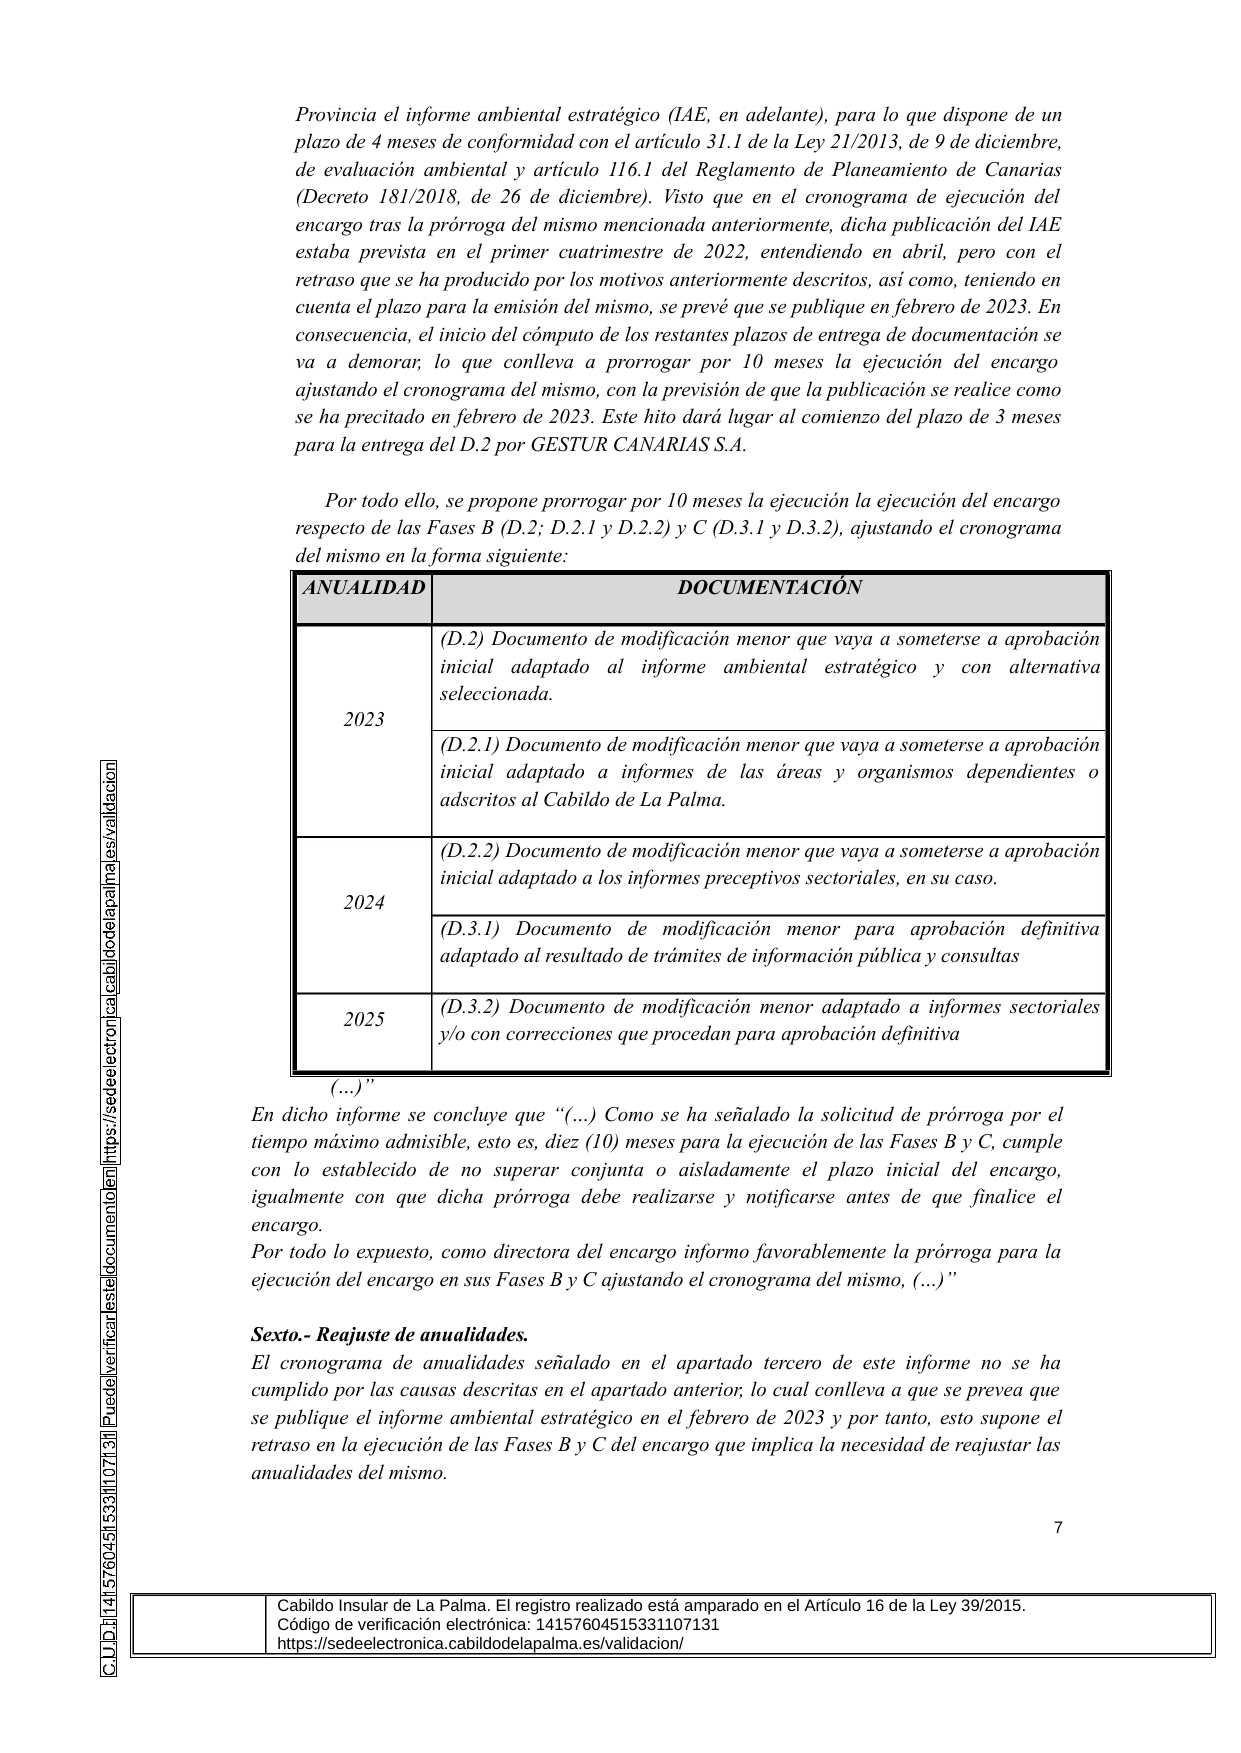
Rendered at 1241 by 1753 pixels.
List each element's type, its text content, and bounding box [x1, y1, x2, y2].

text y/o con correcciones que procedan para aprobación definitiva [440, 1022, 1125, 1045]
text de evaluación ambiental y artículo 116.1 del Reglamento de Planeamiento de Canarias [295, 158, 1088, 181]
text inicial adaptado al informe ambiental estratégico y con alternativa [440, 655, 1125, 678]
text (D.2.2) Documento de modificación menor que vaya a someterse a aprobación [440, 839, 1125, 862]
text consecuencia, el inicio del cómputo de los restantes plazos de entrega de documentación se [295, 323, 1088, 346]
picture [100, 1625, 117, 1641]
text En dicho informe se concluye que “(…) Como se ha señalado la solicitud de prórroga por el [251, 1103, 1088, 1126]
text se publique el informe ambiental estratégico en el febrero de 2023 y por tanto, esto supone el [251, 1406, 1088, 1429]
text adaptado al resultado de trámites de información pública y consultas [440, 944, 1125, 967]
text ajustando el cronograma del mismo, con la previsión de que la publicación se realice como [295, 378, 1088, 401]
text para la entrega del D.2 por GESTUR CANARIAS S.A. [295, 433, 1088, 456]
text encargo tras la prórroga del mismo mencionada anteriormente, dicha publicación del IAE [295, 213, 1088, 236]
picture [101, 1439, 116, 1456]
text retraso que se ha producido por los motivos anteriormente descritos, así como, teniendo en [295, 268, 1088, 291]
text ejecución del encargo en sus Fases B y C ajustando el cronograma del mismo, (…)” [251, 1268, 1088, 1291]
text 025 [353, 1008, 410, 1031]
text 7 [1054, 1518, 1088, 1537]
picture [101, 1278, 116, 1311]
picture [101, 862, 119, 884]
picture [101, 996, 116, 1017]
picture [104, 1168, 116, 1188]
text Provincia el informe ambiental estratégico (IAE, en adelante), para lo que dispone de un [295, 103, 1088, 126]
picture [101, 1658, 116, 1676]
text 2 [343, 708, 353, 731]
picture [101, 1487, 116, 1493]
text cumplido por las causas descritas en el apartado anterior, lo cual conlleva a que se prevea que [251, 1378, 1088, 1401]
text 024 [353, 891, 410, 914]
text anualidades del mismo. [251, 1461, 1088, 1484]
text (D.3.1) Documento de modificación menor para aprobación definitiva [440, 917, 1125, 940]
text retraso en la ejecución de las Fases B y C del encargo que implica la necesidad de reajustar las [251, 1433, 1088, 1456]
picture [104, 1620, 116, 1624]
text encargo. [251, 1213, 1088, 1236]
text (Decreto 181/2018, de 26 de diciembre). Visto que en el cronograma de ejecución del [295, 186, 1088, 208]
text 2 [343, 1008, 353, 1031]
text (D.2) Documento de modificación menor que vaya a someterse a aprobación [440, 627, 1125, 651]
text con lo establecido de no superar conjunta o aisladamente el plazo inicial del encargo, [251, 1158, 1088, 1181]
text plazo de 4 meses de conformidad con el artículo 31.1 de la Ley 21/2013, de 9 de diciembre, [295, 131, 1088, 153]
text estaba prevista en el primer cuatrimestre de 2022, entendiendo en abril, pero con el [295, 241, 1088, 263]
picture [101, 1457, 116, 1486]
text 2 [343, 891, 353, 914]
picture [101, 1531, 116, 1595]
picture [101, 761, 116, 813]
text Sexto.- Reajuste de anualidades. [251, 1323, 554, 1346]
picture [101, 885, 119, 993]
text Código de verificación electrónica: 14157604515331107131 [277, 1615, 1051, 1634]
text Cabildo Insular de La Palma. El registro realizado está amparado en el Artículo 16 de la Ley 39/2015. [277, 1596, 1051, 1615]
text se ha precitado en febrero de 2023. Este hito dará lugar al comienzo del plazo de 3 meses [295, 406, 1088, 428]
picture [131, 1594, 1215, 1657]
picture [101, 1377, 116, 1426]
picture [101, 961, 116, 995]
text tiempo máximo admisible, esto es, diez (10) meses para la ejecución de las Fases B y C, cumple [251, 1130, 1088, 1153]
text ANUALIDAD [303, 576, 450, 599]
text igualmente con que dicha prórroga debe realizarse y notificarse antes de que finalice el [251, 1185, 1088, 1208]
text adscritos al Cabildo de La Palma. [440, 788, 1125, 811]
text respecto de las Fases B (D.2; D.2.1 y D.2.2) y C (D.3.1 y D.3.2), ajustando el cronograma [295, 516, 1088, 539]
text Por todo lo expuesto, como directora del encargo informo favorablemente la prórroga para la [251, 1241, 1088, 1264]
picture [101, 1596, 116, 1616]
text 023 [353, 708, 410, 731]
picture [101, 814, 116, 861]
text seleccionada. [440, 682, 1125, 706]
text inicial adaptado a informes de las áreas y organismos dependientes o [440, 761, 1125, 784]
picture [101, 1190, 116, 1275]
text (D.2.1) Documento de modificación menor que vaya a someterse a aprobación [440, 733, 1125, 756]
picture [101, 1313, 116, 1374]
text https://sedeelectronica.cabildodelapalma.es/validacion/ [277, 1634, 1051, 1653]
text va a demorar, lo que conlleva a prorrogar por 10 meses la ejecución del encargo [295, 351, 1088, 373]
text DOCUMENTACIÓN [677, 576, 888, 599]
text Por todo ello, se propone prorrogar por 10 meses la ejecución la ejecución del encargo [325, 489, 1088, 512]
text El cronograma de anualidades señalado en el apartado tercero de este informe no se ha [251, 1351, 1088, 1374]
text cuenta el plazo para la emisión del mismo, se prevé que se publique en febrero de 2023. En [295, 296, 1088, 318]
picture [101, 1018, 120, 1164]
text (…)” [330, 1075, 399, 1098]
text (D.3.2) Documento de modificación menor adaptado a informes sectoriales [440, 995, 1125, 1018]
picture [101, 1494, 116, 1530]
text inicial adaptado a los informes preceptivos sectoriales, en su caso. [440, 866, 1125, 889]
picture [101, 1432, 116, 1438]
text del mismo en la forma siguiente: [295, 544, 1088, 567]
picture [291, 571, 1111, 1076]
picture [101, 1642, 116, 1657]
